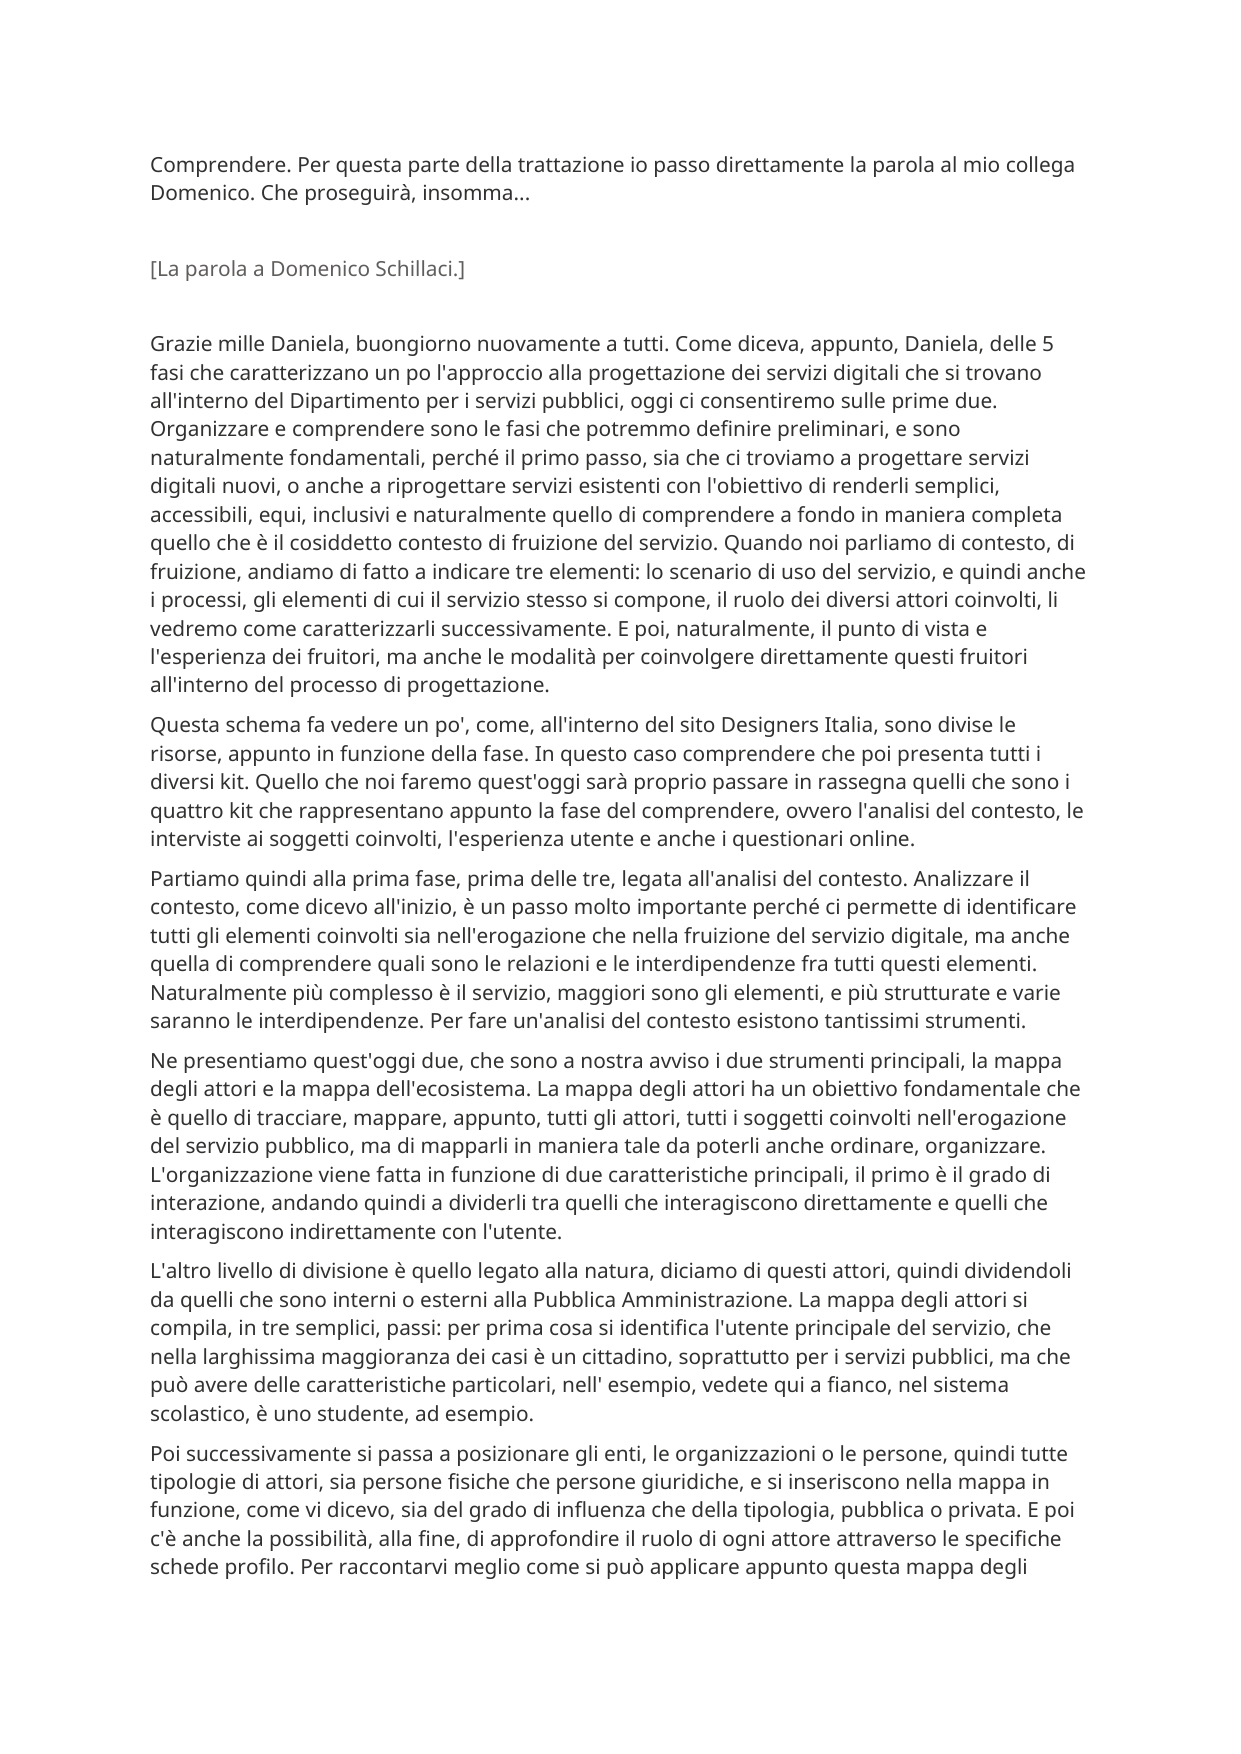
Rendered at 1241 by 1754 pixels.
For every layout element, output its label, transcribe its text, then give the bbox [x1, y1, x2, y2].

text Comprendere. Per questa parte della trattazione io passo direttamente la parola al mio collega Domenico. Che proseguirà, insomma... [150, 150, 1090, 207]
text Questa schema fa vedere un po', come, all'interno del sito Designers Italia, sono divise le risorse, appunto in funzione della fase. In questo caso comprendere che poi presenta tutti i diversi kit. Quello che noi faremo quest'oggi sarà proprio passare in rassegna quelli che sono i quattro kit che rappresentano appunto la fase del comprendere, ovvero l'analisi del contesto, le interviste ai soggetti coinvolti, l'esperienza utente e anche i questionari online. [150, 710, 1090, 853]
text Grazie mille Daniela, buongiorno nuovamente a tutti. Come diceva, appunto, Daniela, delle 5 fasi che caratterizzano un po l'approccio alla progettazione dei servizi digitali che si trovano all'interno del Dipartimento per i servizi pubblici, oggi ci consentiremo sulle prime due. Organizzare e comprendere sono le fasi che potremmo definire preliminari, e sono naturalmente fondamentali, perché il primo passo, sia che ci troviamo a progettare servizi digitali nuovi, o anche a riprogettare servizi esistenti con l'obiettivo di renderli semplici, accessibili, equi, inclusivi e naturalmente quello di comprendere a fondo in maniera completa quello che è il cosiddetto contesto di fruizione del servizio. Quando noi parliamo di contesto, di fruizione, andiamo di fatto a indicare tre elementi: lo scenario di uso del servizio, e quindi anche i processi, gli elementi di cui il servizio stesso si compone, il ruolo dei diversi attori coinvolti, li vedremo come caratterizzarli successivamente. E poi, naturalmente, il punto di vista e l'esperienza dei fruitori, ma anche le modalità per coinvolgere direttamente questi fruitori all'interno del processo di progettazione. [150, 329, 1090, 699]
text [La parola a Domenico Schillaci.] [150, 254, 1090, 282]
text L'altro livello di divisione è quello legato alla natura, diciamo di questi attori, quindi dividendoli da quelli che sono interni o esterni alla Pubblica Amministrazione. La mappa degli attori si compila, in tre semplici, passi: per prima cosa si identifica l'utente principale del servizio, che nella larghissima maggioranza dei casi è un cittadino, soprattutto per i servizi pubblici, ma che può avere delle caratteristiche particolari, nell' esempio, vedete qui a fianco, nel sistema scolastico, è uno studente, ad esempio. [150, 1257, 1090, 1427]
text Poi successivamente si passa a posizionare gli enti, le organizzazioni o le persone, quindi tutte tipologie di attori, sia persone fisiche che persone giuridiche, e si inseriscono nella mappa in funzione, come vi dicevo, sia del grado di influenza che della tipologia, pubblica o privata. E poi c'è anche la possibilità, alla fine, di approfondire il ruolo di ogni attore attraverso le specifiche schede profilo. Per raccontarvi meglio come si può applicare appunto questa mappa degli [150, 1439, 1090, 1581]
text Partiamo quindi alla prima fase, prima delle tre, legata all'analisi del contesto. Analizzare il contesto, come dicevo all'inizio, è un passo molto importante perché ci permette di identificare tutti gli elementi coinvolti sia nell'erogazione che nella fruizione del servizio digitale, ma anche quella di comprendere quali sono le relazioni e le interdipendenze fra tutti questi elementi. Naturalmente più complesso è il servizio, maggiori sono gli elementi, e più strutturate e varie saranno le interdipendenze. Per fare un'analisi del contesto esistono tantissimi strumenti. [150, 864, 1090, 1035]
text Ne presentiamo quest'oggi due, che sono a nostra avviso i due strumenti principali, la mappa degli attori e la mappa dell'ecosistema. La mappa degli attori ha un obiettivo fondamentale che è quello di tracciare, mappare, appunto, tutti gli attori, tutti i soggetti coinvolti nell'erogazione del servizio pubblico, ma di mapparli in maniera tale da poterli anche ordinare, organizzare. L'organizzazione viene fatta in funzione di due caratteristiche principali, il primo è il grado di interazione, andando quindi a dividerli tra quelli che interagiscono direttamente e quelli che interagiscono indirettamente con l'utente. [150, 1046, 1090, 1245]
